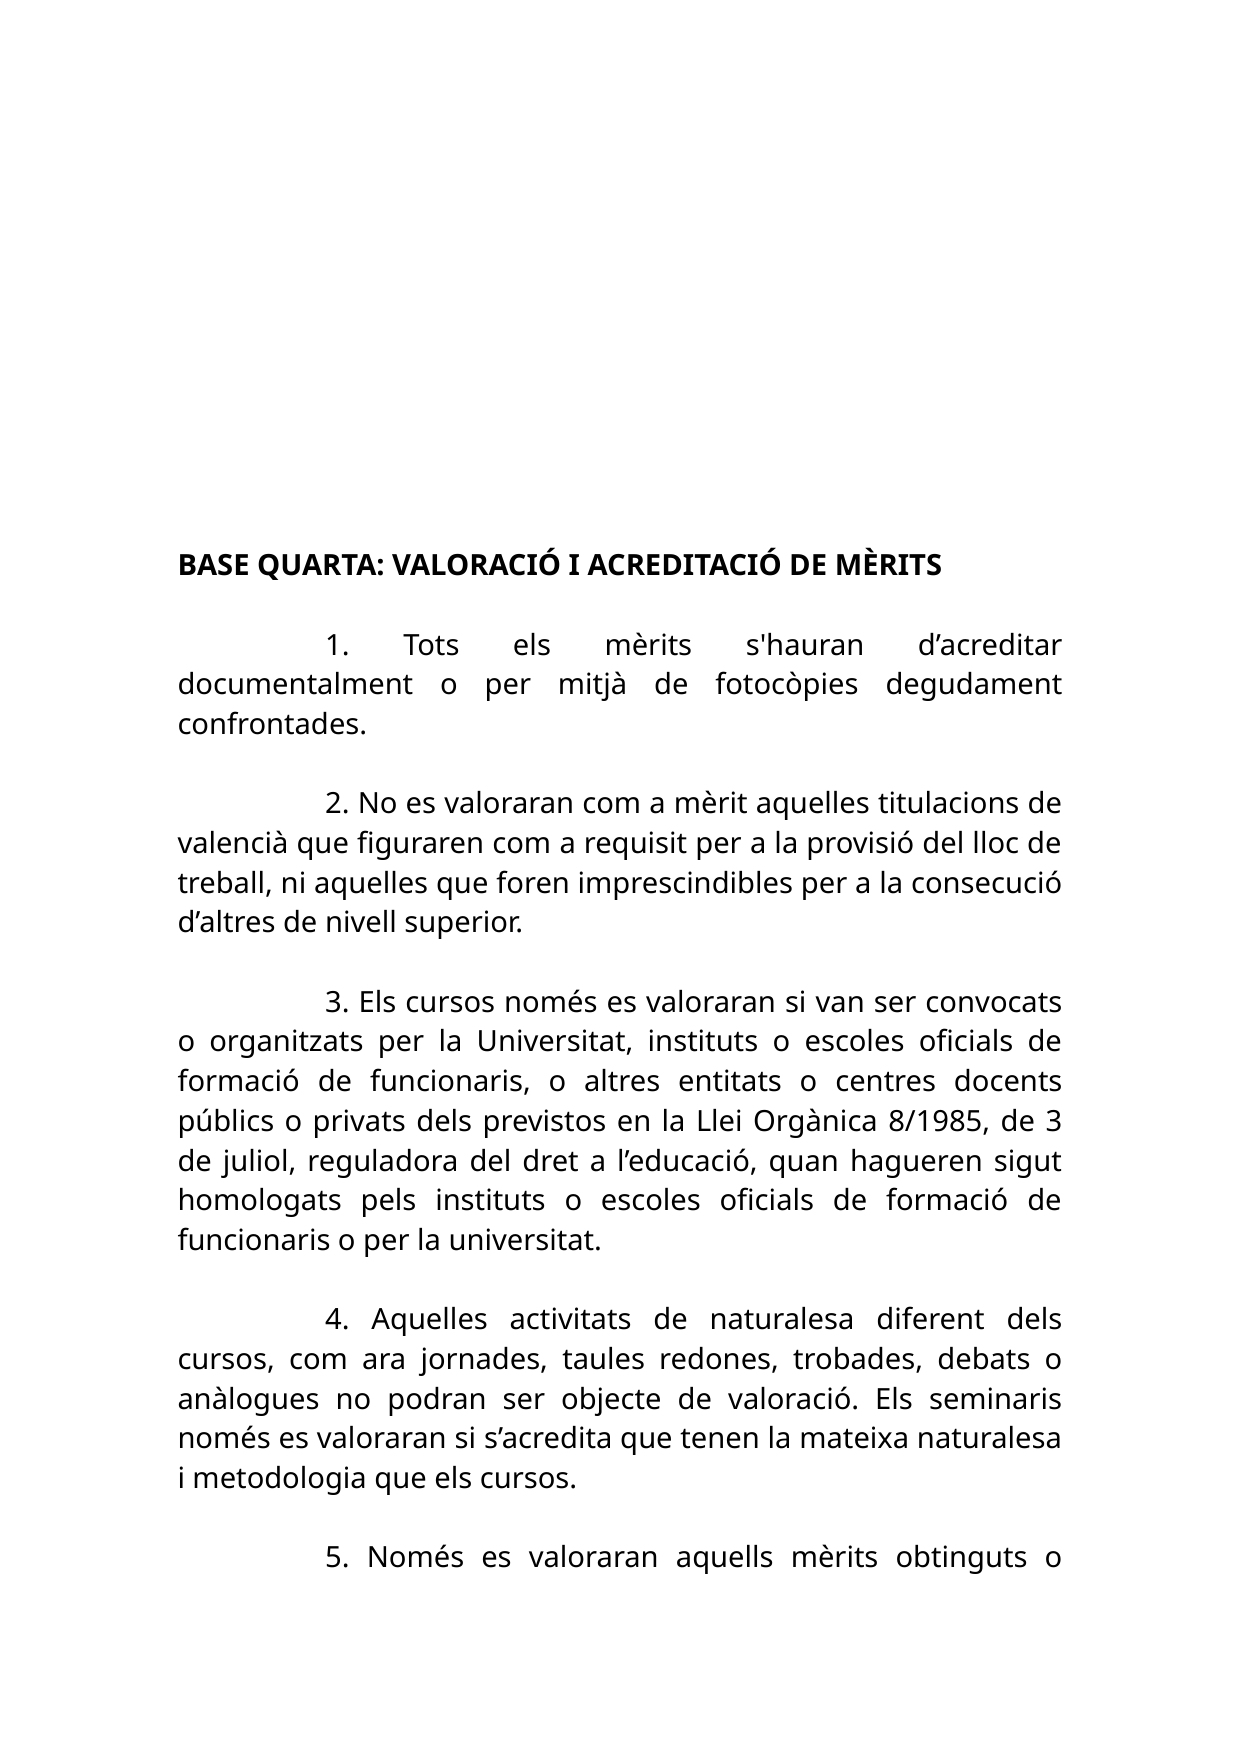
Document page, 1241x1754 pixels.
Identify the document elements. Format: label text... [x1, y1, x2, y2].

text 4. Aquelles activitats de naturalesa diferent dels cursos, com ara jornades, taules redones, trobades, debats o anàlogues no podran ser objecte de valoració. Els seminaris només es valoraran si s’acredita que tenen la mateixa naturalesa i metodologia que els cursos. [177, 1298, 1063, 1497]
text 2. No es valoraran com a mèrit aquelles titulacions de valencià que figuraren com a requisit per a la provisió del lloc de treball, ni aquelles que foren imprescindibles per a la consecució d’altres de nivell superior. [177, 783, 1063, 941]
text BASE QUARTA: VALORACIÓ I ACREDITACIÓ DE MÈRITS [177, 544, 1063, 584]
text 3. Els cursos només es valoraran si van ser convocats o organitzats per la Universitat, instituts o escoles oficials de formació de funcionaris, o altres entitats o centres docents públics o privats dels previstos en la Llei Orgànica 8/1985, de 3 de juliol, reguladora del dret a l’educació, quan hagueren sigut homologats pels instituts o escoles oficials de formació de funcionaris o per la universitat. [177, 981, 1063, 1259]
text 1. Tots els mèrits s'hauran d’acreditar documentalment o per mitjà de fotocòpies degudament confrontades. [177, 624, 1063, 743]
text 5. Només es valoraran aquells mèrits obtinguts o [177, 1537, 1063, 1576]
